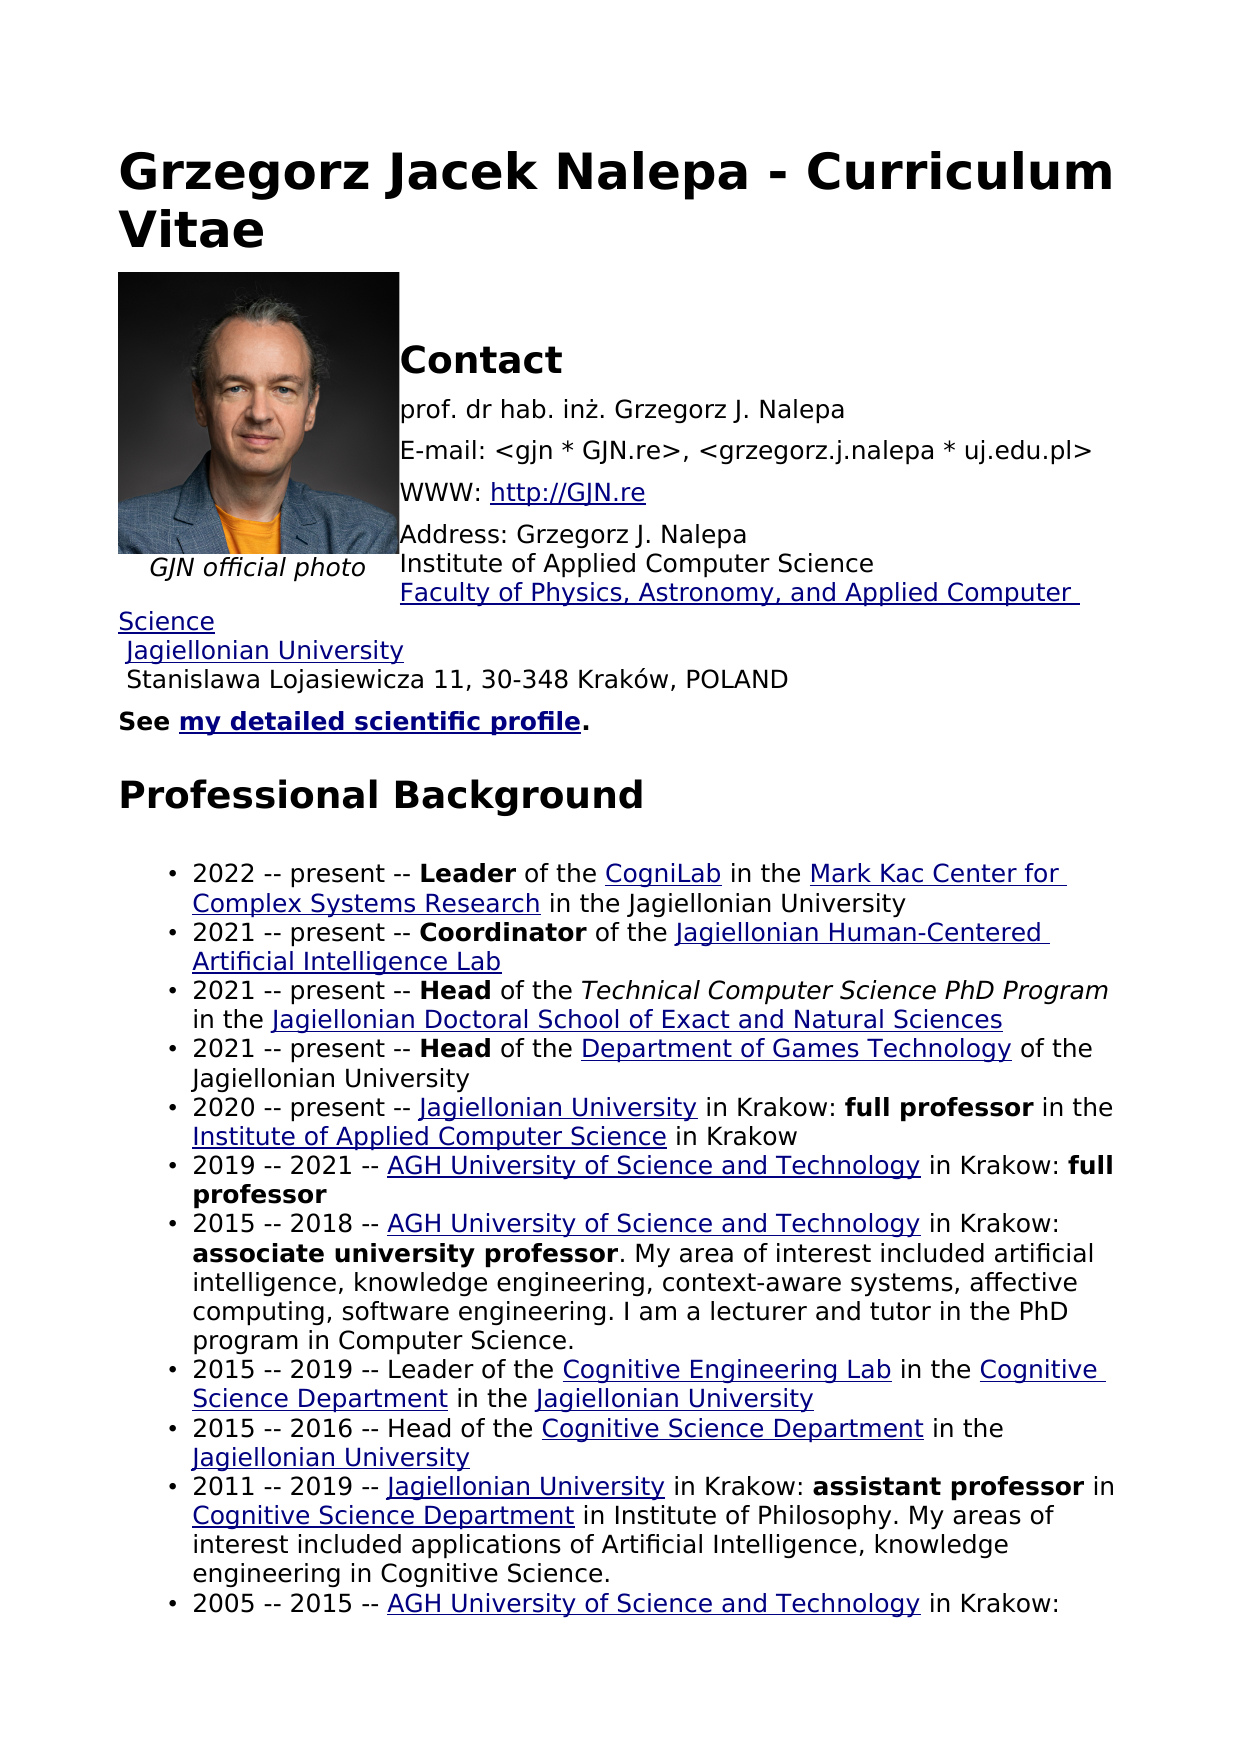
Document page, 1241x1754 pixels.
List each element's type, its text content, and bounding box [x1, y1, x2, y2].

list 2005 -- 2015 -- AGH University of Science and Technology in Krakow: [177, 1589, 1122, 1618]
subtitle Grzegorz Jacek Nalepa - Curriculum Vitae [118, 143, 1122, 259]
subtitle Contact [400, 339, 1122, 382]
list 2021 -- present -- Coordinator of the Jagiellonian Human-Centered Artificial Intelligence Lab [177, 918, 1122, 976]
text Address: Grzegorz J. Nalepa Institute of Applied Computer Science Faculty of Physics, Astronomy, and Applied Computer Science Jagiellonian University Stanislawa Lojasiewicza 11, 30-348 Kraków, POLAND [118, 520, 1122, 695]
text See my detailed scientific profile. [118, 707, 1122, 737]
list 2015 -- 2018 -- AGH University of Science and Technology in Krakow: associate university professor. My area of interest included artificial intelligence, knowledge engineering, context-aware systems, affective computing, software engineering. I am a lecturer and tutor in the PhD program in Computer Science. [177, 1210, 1122, 1356]
text prof. dr hab. inż. Grzegorz J. Nalepa [400, 395, 1122, 424]
picture [118, 272, 400, 554]
list 2019 -- 2021 -- AGH University of Science and Technology in Krakow: full professor [177, 1151, 1122, 1210]
subtitle Professional Background [118, 774, 1122, 818]
list 2022 -- present -- Leader of the CogniLab in the Mark Kac Center for Complex Systems Research in the Jagiellonian University [177, 860, 1122, 918]
text E-mail: <gjn * GJN.re>, <grzegorz.j.nalepa * uj.edu.pl> [400, 437, 1122, 466]
text GJN official photo [118, 554, 399, 582]
text WWW: http://GJN.re [400, 478, 1122, 507]
list 2015 -- 2016 -- Head of the Cognitive Science Department in the Jagiellonian University [177, 1414, 1122, 1472]
list 2015 -- 2019 -- Leader of the Cognitive Engineering Lab in the Cognitive Science Department in the Jagiellonian University [177, 1356, 1122, 1414]
list 2020 -- present -- Jagiellonian University in Krakow: full professor in the Institute of Applied Computer Science in Krakow [177, 1093, 1122, 1151]
list 2021 -- present -- Head of the Technical Computer Science PhD Program in the Jagiellonian Doctoral School of Exact and Natural Sciences [177, 976, 1122, 1035]
list 2021 -- present -- Head of the Department of Games Technology of the Jagiellonian University [177, 1035, 1122, 1093]
list 2011 -- 2019 -- Jagiellonian University in Krakow: assistant professor in Cognitive Science Department in Institute of Philosophy. My areas of interest included applications of Artificial Intelligence, knowledge engineering in Cognitive Science. [177, 1472, 1122, 1589]
